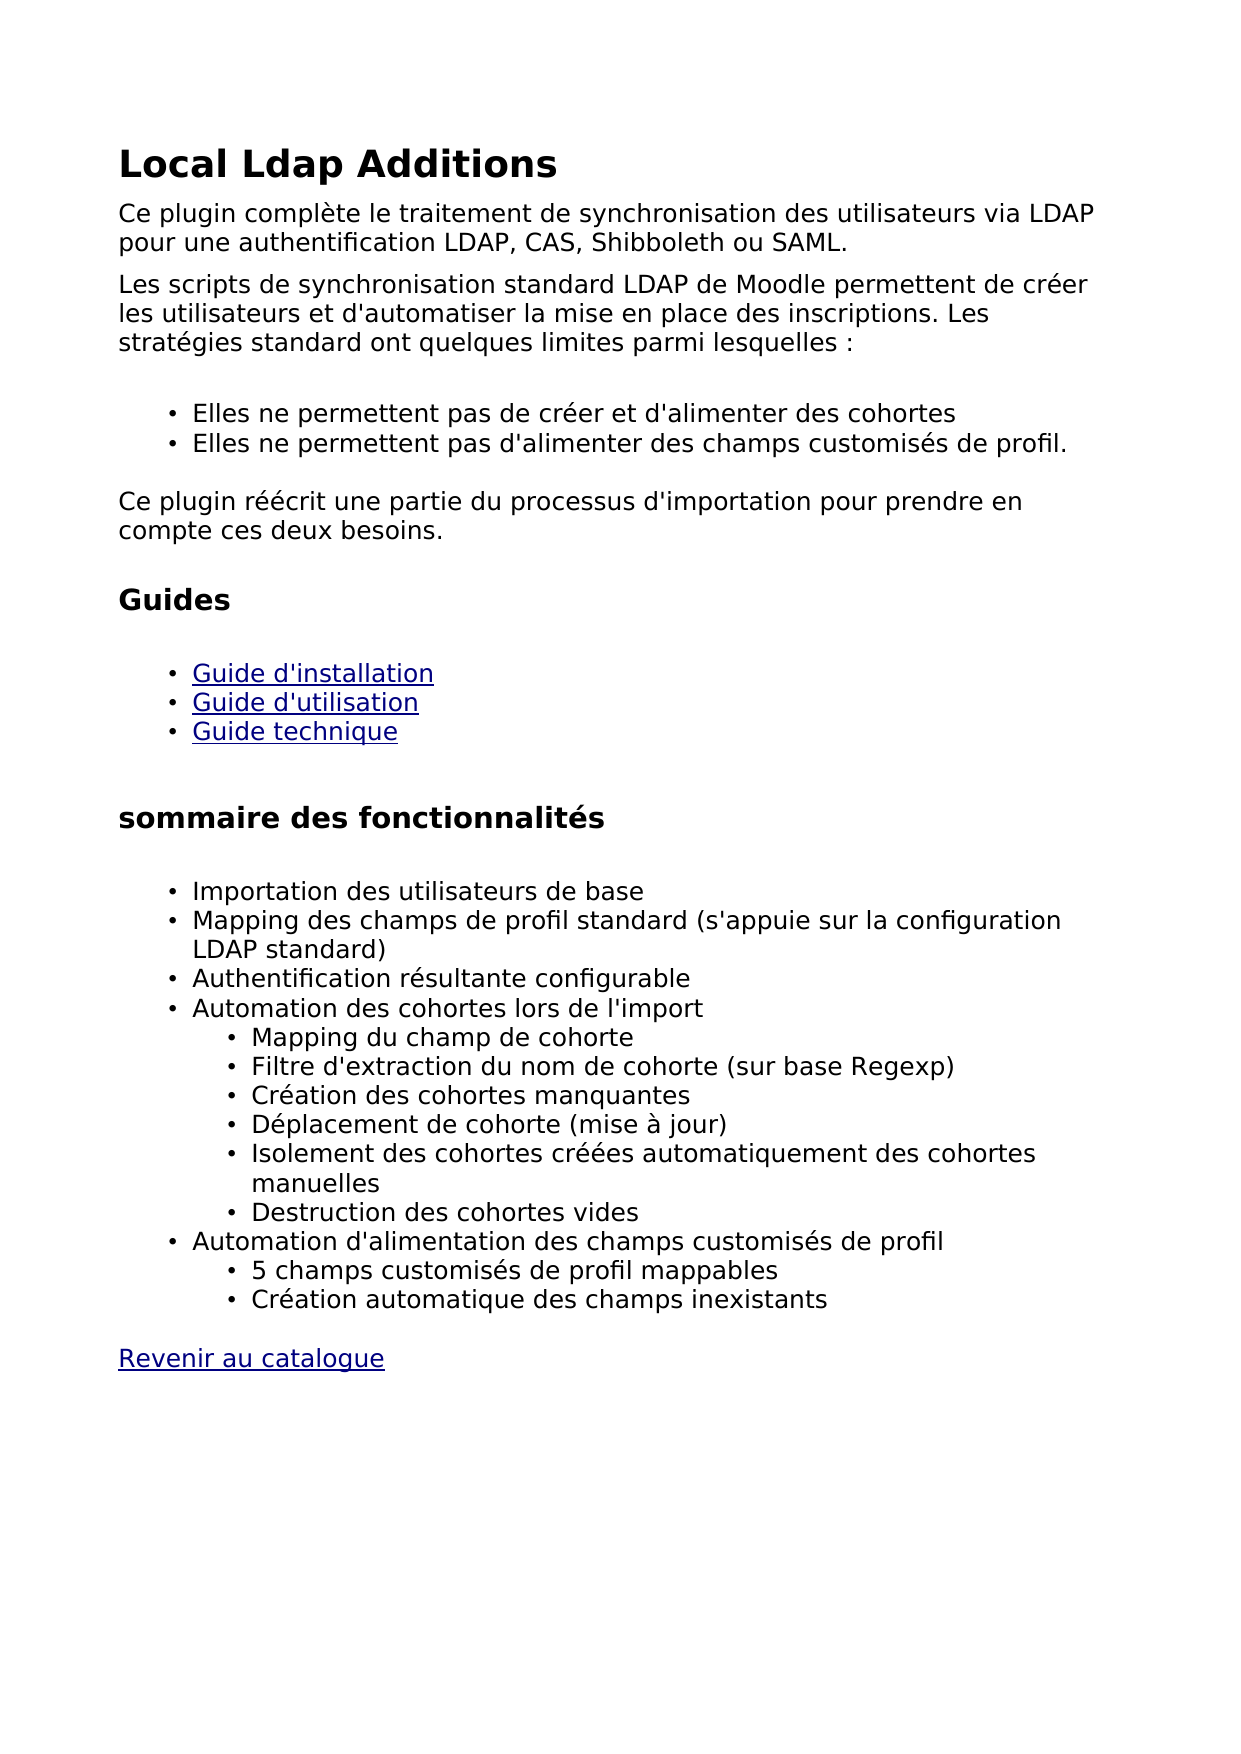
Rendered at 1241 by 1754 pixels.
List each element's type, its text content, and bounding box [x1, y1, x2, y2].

list Automation des cohortes lors de l'import [177, 994, 1122, 1023]
list Mapping des champs de profil standard (s'appuie sur la configuration LDAP standard) [177, 906, 1122, 964]
list Guide d'installation [177, 659, 1122, 688]
list Mapping du champ de cohorte [236, 1023, 1122, 1052]
list Création des cohortes manquantes [236, 1081, 1122, 1110]
text Ce plugin réécrit une partie du processus d'importation pour prendre en compte ces deux besoins. [118, 487, 1122, 546]
list Création automatique des champs inexistants [236, 1285, 1122, 1314]
subtitle Local Ldap Additions [118, 143, 1122, 187]
list Destruction des cohortes vides [236, 1198, 1122, 1227]
subtitle Guides [118, 583, 1122, 617]
list Elles ne permettent pas d'alimenter des champs customisés de profil. [177, 429, 1122, 458]
list Déplacement de cohorte (mise à jour) [236, 1110, 1122, 1139]
list Automation d'alimentation des champs customisés de profil [177, 1227, 1122, 1256]
list Importation des utilisateurs de base [177, 877, 1122, 906]
text Revenir au catalogue [118, 1344, 1122, 1373]
subtitle sommaire des fonctionnalités [118, 801, 1122, 835]
list Authentification résultante configurable [177, 964, 1122, 994]
list Guide technique [177, 717, 1122, 747]
list Elles ne permettent pas de créer et d'alimenter des cohortes [177, 399, 1122, 429]
list Isolement des cohortes créées automatiquement des cohortes manuelles [236, 1139, 1122, 1198]
list Guide d'utilisation [177, 688, 1122, 717]
text Ce plugin complète le traitement de synchronisation des utilisateurs via LDAP pour une authentification LDAP, CAS, Shibboleth ou SAML. [118, 199, 1122, 258]
list 5 champs customisés de profil mappables [236, 1256, 1122, 1285]
text Les scripts de synchronisation standard LDAP de Moodle permettent de créer les utilisateurs et d'automatiser la mise en place des inscriptions. Les stratégies standard ont quelques limites parmi lesquelles : [118, 270, 1122, 358]
list Filtre d'extraction du nom de cohorte (sur base Regexp) [236, 1052, 1122, 1081]
